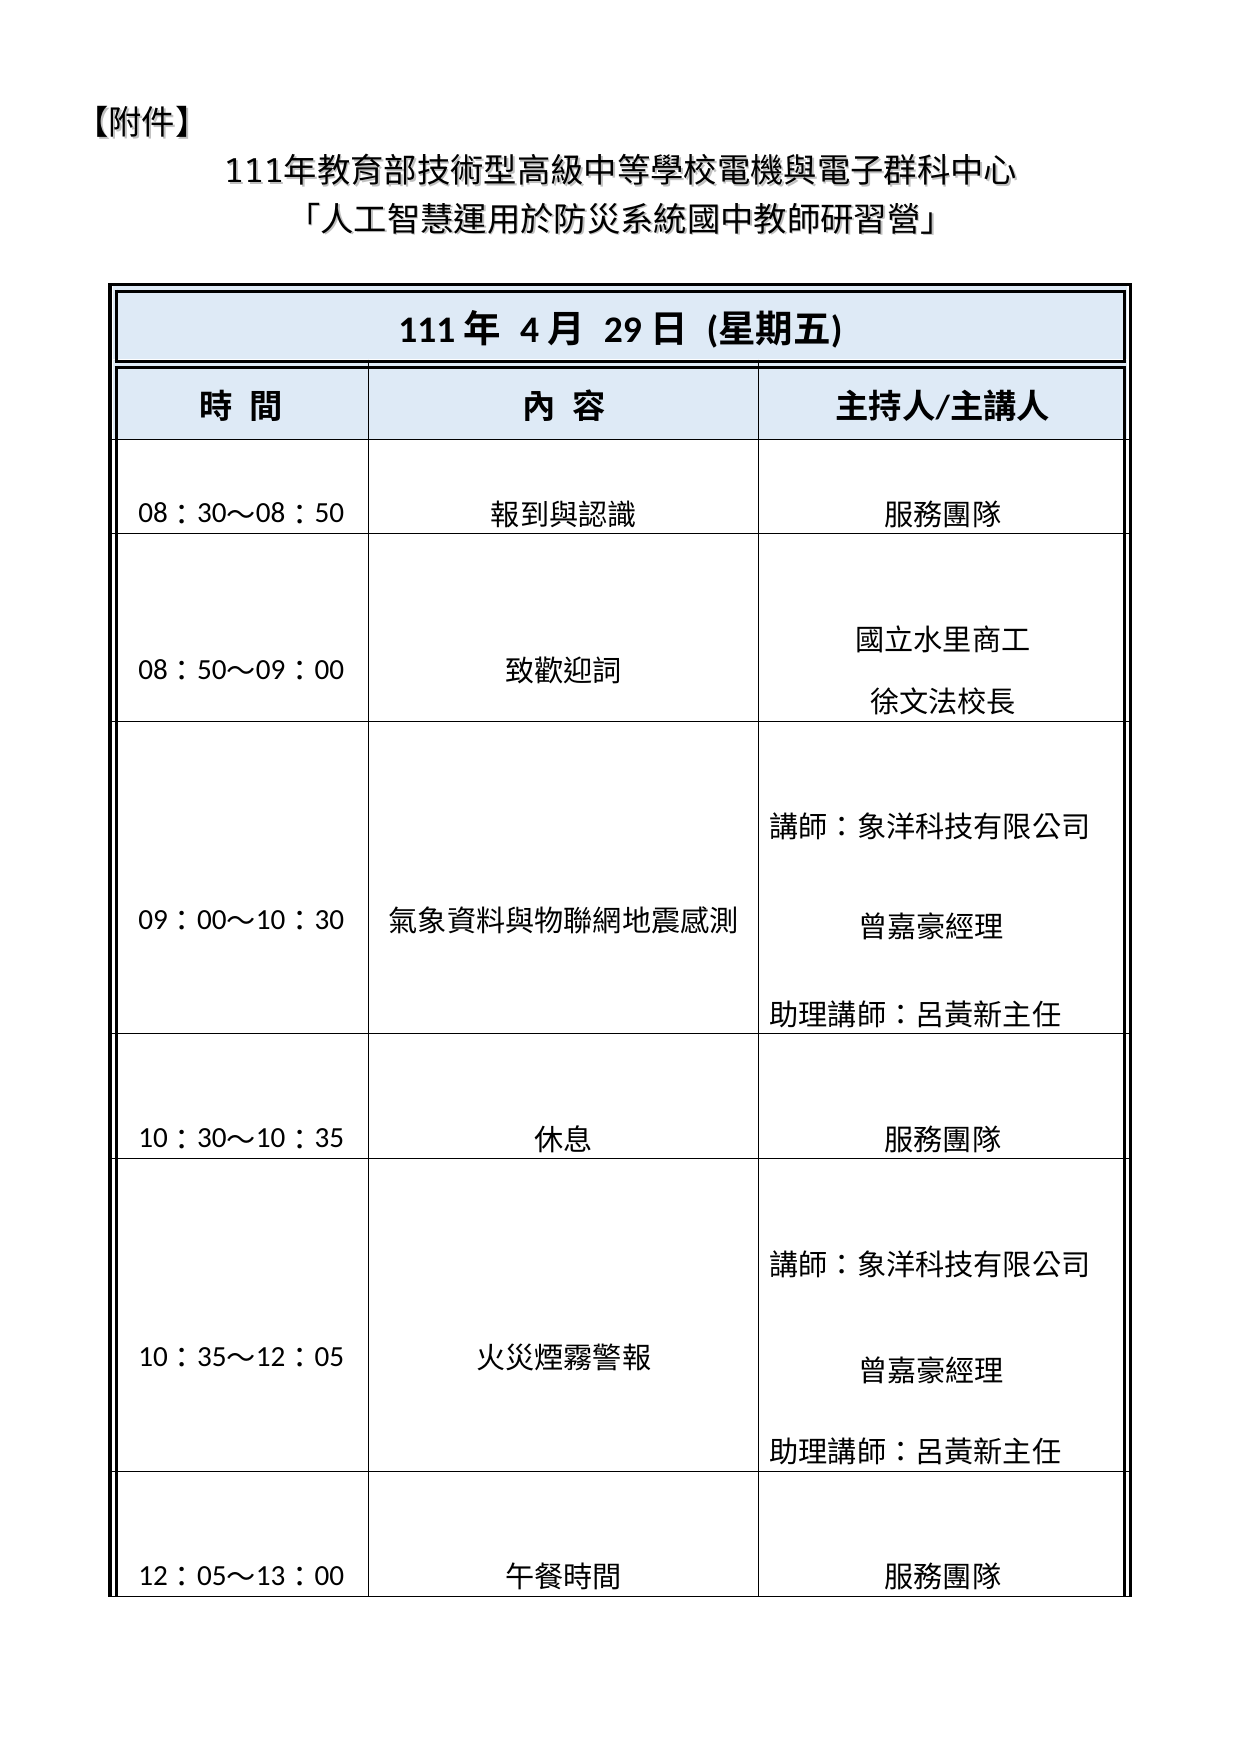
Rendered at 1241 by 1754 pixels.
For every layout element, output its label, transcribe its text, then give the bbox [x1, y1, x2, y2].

text 111年教育部技術型高級中等學校電機與電子群科中心 [75, 144, 1165, 192]
table_cell 09：00～10：30 [118, 722, 368, 1033]
table_cell 時 間 [113, 360, 368, 439]
table_cell 服務團隊 [759, 1034, 1123, 1158]
table_cell 08：50～09：00 [118, 534, 368, 721]
text 【附件】 [75, 96, 1165, 144]
table_cell 08：30～08：50 [118, 440, 368, 533]
table_cell 休息 [369, 1034, 758, 1158]
table_cell 講師：象洋科技有限公司 曾嘉豪經理 助理講師：呂黃新主任 [759, 1159, 1123, 1471]
table_cell 服務團隊 [759, 1472, 1123, 1596]
table_cell 12：05～13：00 [118, 1472, 368, 1596]
table_cell 10：30～10：35 [118, 1034, 368, 1158]
table_cell 報到與認識 [369, 440, 758, 533]
table_cell 午餐時間 [369, 1472, 758, 1596]
table_cell 氣象資料與物聯網地震感測 [369, 722, 758, 1033]
table_cell 火災煙霧警報 [369, 1159, 758, 1471]
table_cell 內 容 [369, 369, 758, 439]
table_cell 10：35～12：05 [118, 1159, 368, 1471]
table_cell 國立水里商工 徐文法校長 [759, 534, 1123, 721]
table_cell 講師：象洋科技有限公司 曾嘉豪經理 助理講師：呂黃新主任 [759, 722, 1123, 1033]
table_cell 致歡迎詞 [369, 534, 758, 721]
table_cell 主持人/主講人 [759, 360, 1127, 439]
table_cell 服務團隊 [759, 440, 1123, 533]
text 「人工智慧運用於防災系統國中教師研習營」 [75, 192, 1165, 241]
table_header 111 年 4 月 29 日 (星期五) [113, 286, 1127, 359]
